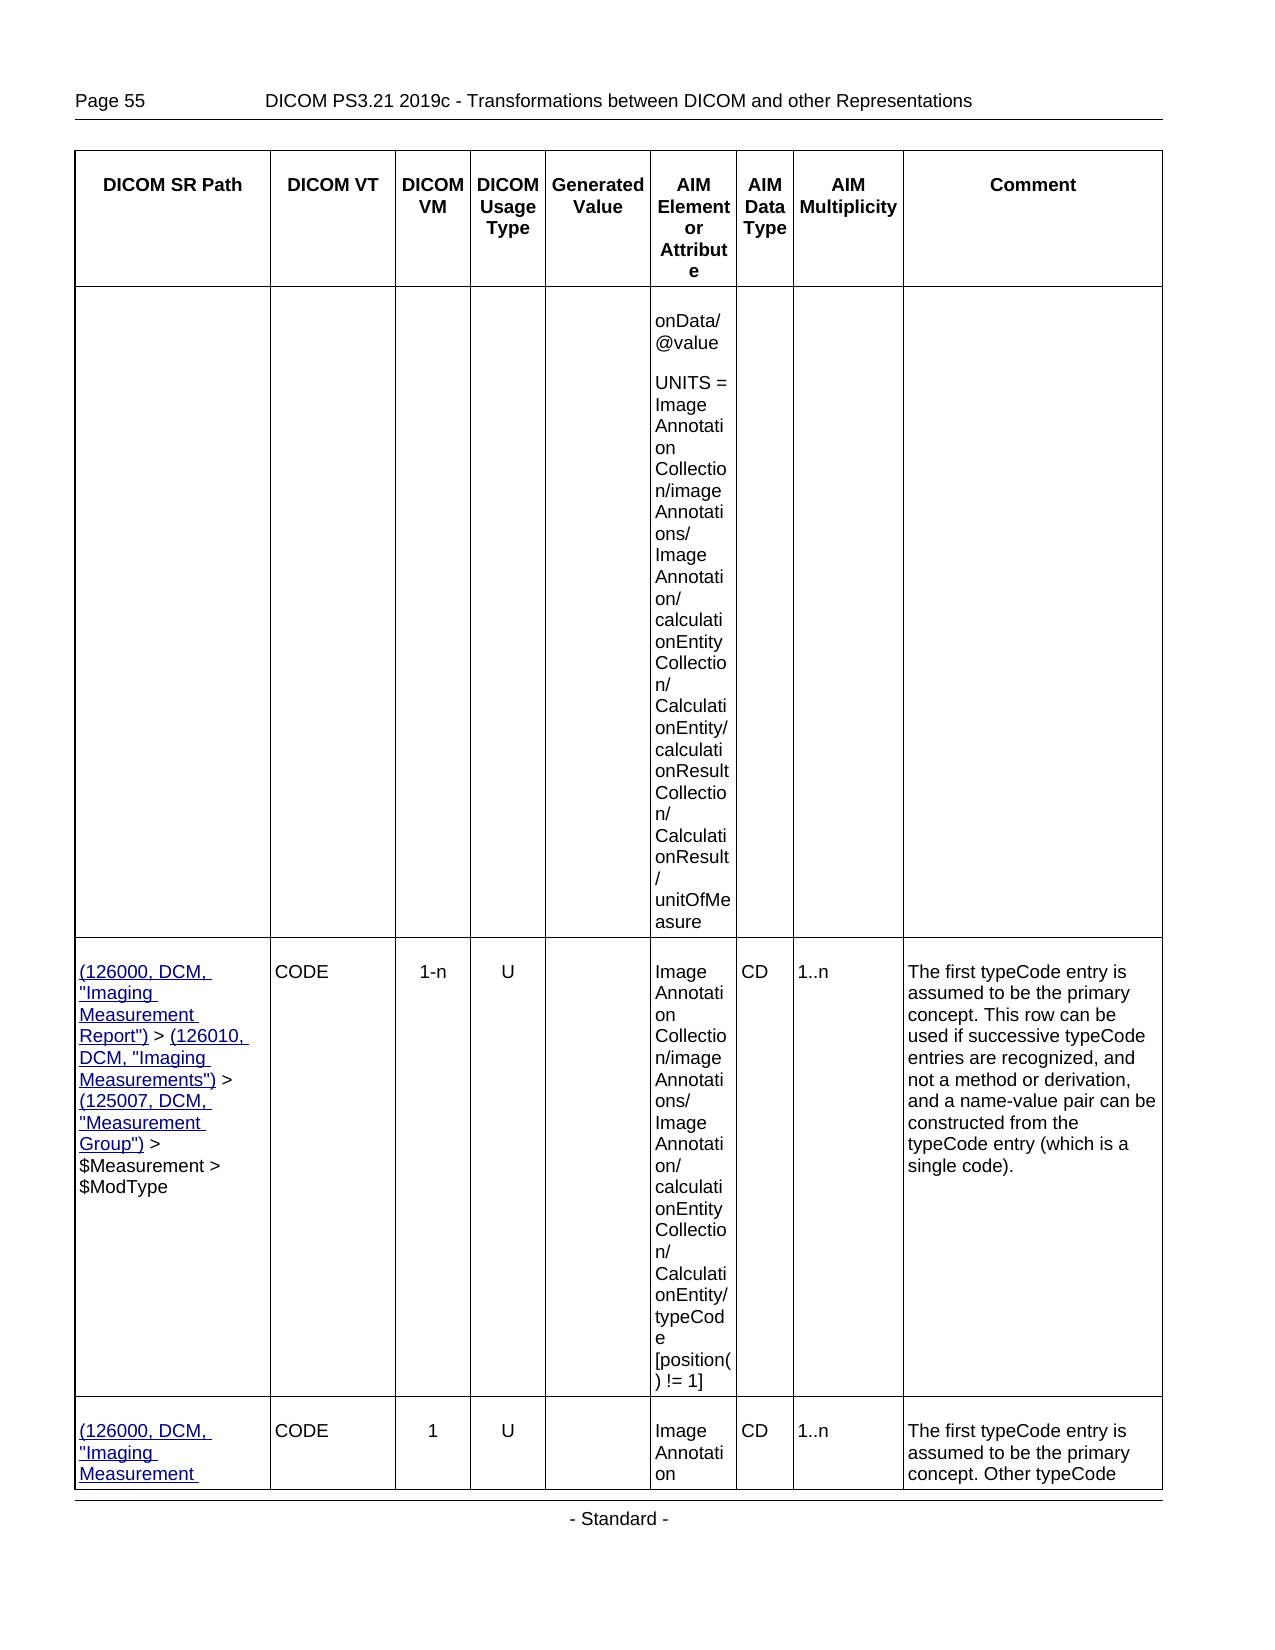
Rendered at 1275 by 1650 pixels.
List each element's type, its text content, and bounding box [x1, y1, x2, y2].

table_cell U [471, 938, 545, 1396]
table_cell [271, 287, 395, 937]
table_header AIM Data Type [737, 151, 793, 286]
table_cell [546, 287, 650, 937]
table_cell The first typeCode entry is assumed to be the primary concept. Other typeCode [904, 1397, 1162, 1489]
table_cell onData/​@value UNITS = Image​Annotation​​Collection/​image​Annotations/​Image​Annotation/​calculation​Entity​Collection/​CalculationEntity/​calculationResult​Collection/​CalculationResult/​unitOfMeasure [651, 287, 736, 937]
table_header DICOM Usage Type [471, 151, 545, 286]
table_cell [546, 938, 650, 1396]
table_cell Image​Annotation​​ [651, 1397, 736, 1489]
table_cell 1 [396, 1397, 470, 1489]
table_cell CD [737, 1397, 793, 1489]
table_cell [737, 287, 793, 937]
table_cell [904, 287, 1162, 937]
table_cell Image​Annotation​​Collection/​image​Annotations/​Image​Annotation/​calculation​Entity​Collection/​CalculationEntity/​typeCode​[position() != 1] [651, 938, 736, 1396]
table_cell (126000, DCM, "Imaging Measurement Report") > (126010, DCM, "Imaging Measurements") > (125007, DCM, "Measurement Group") > $Measurement > $ModType [76, 938, 270, 1396]
table_cell [396, 287, 470, 937]
table_cell [76, 287, 270, 937]
table_cell 1..n [794, 1397, 903, 1489]
table_header Comment [904, 151, 1162, 286]
table_header DICOM SR Path [76, 151, 270, 286]
table_header AIM Multiplicity [794, 151, 903, 286]
table_cell 1..n [794, 938, 903, 1396]
table_header DICOM VM [396, 151, 470, 286]
table_cell CODE [271, 1397, 395, 1489]
table_cell 1-n [396, 938, 470, 1396]
table_cell (126000, DCM, "Imaging Measurement [76, 1397, 270, 1489]
table_cell [471, 287, 545, 937]
table_cell U [471, 1397, 545, 1489]
table_cell CD [737, 938, 793, 1396]
table_cell [794, 287, 903, 937]
table_cell The first typeCode entry is assumed to be the primary concept. This row can be used if successive typeCode entries are recognized, and not a method or derivation, and a name-value pair can be constructed from the typeCode entry (which is a single code). [904, 938, 1162, 1396]
table_header DICOM VT [271, 151, 395, 286]
table_cell [546, 1397, 650, 1489]
table_cell CODE [271, 938, 395, 1396]
table_header Generated Value [546, 151, 650, 286]
table_header AIM Element or Attribute [651, 151, 736, 286]
